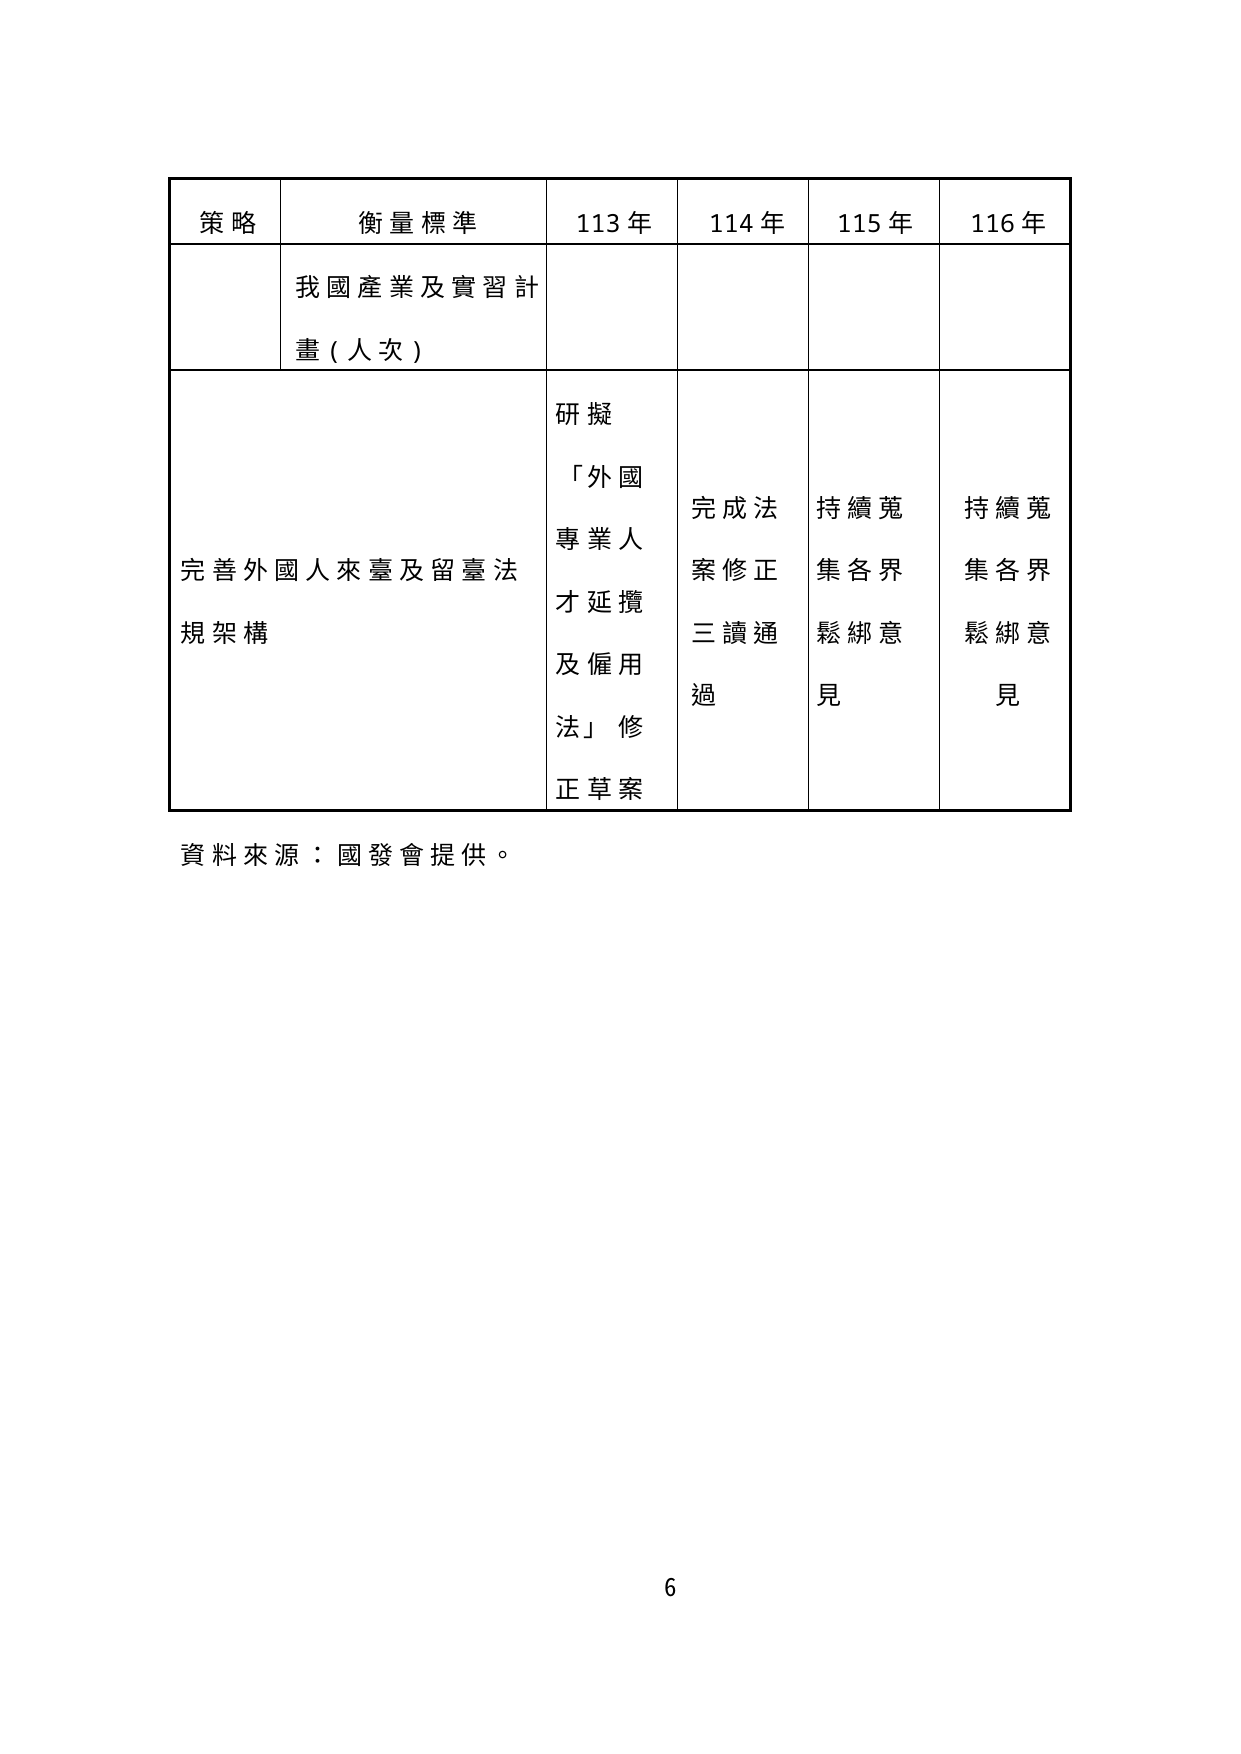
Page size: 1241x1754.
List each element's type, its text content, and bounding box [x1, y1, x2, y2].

table_cell 持續蒐集各界鬆綁意見 [809, 371, 939, 808]
table_cell [678, 245, 808, 369]
table_header 116年 [940, 180, 1069, 243]
table_header 策略 [171, 180, 280, 243]
table_cell [809, 245, 939, 369]
table_header 115年 [809, 180, 939, 243]
table_header 114年 [678, 180, 808, 243]
table_cell 完成法案修正三讀通過 [678, 371, 808, 808]
table_cell 持續蒐集各界鬆綁意見 [940, 371, 1069, 808]
table_header 衡量標準 [281, 180, 546, 243]
table_cell 研擬「外國專業人才延攬及僱用法」修正草案 [547, 371, 677, 808]
table_cell [547, 245, 677, 369]
table_cell [940, 245, 1069, 369]
table_header 113年 [547, 180, 677, 243]
table_cell 完善外國人來臺及留臺法規架構 [171, 371, 546, 808]
table_cell 我國產業及實習計畫(人次) [281, 245, 546, 369]
table_cell [171, 245, 280, 369]
text 資料來源：國發會提供。 [177, 812, 1063, 874]
